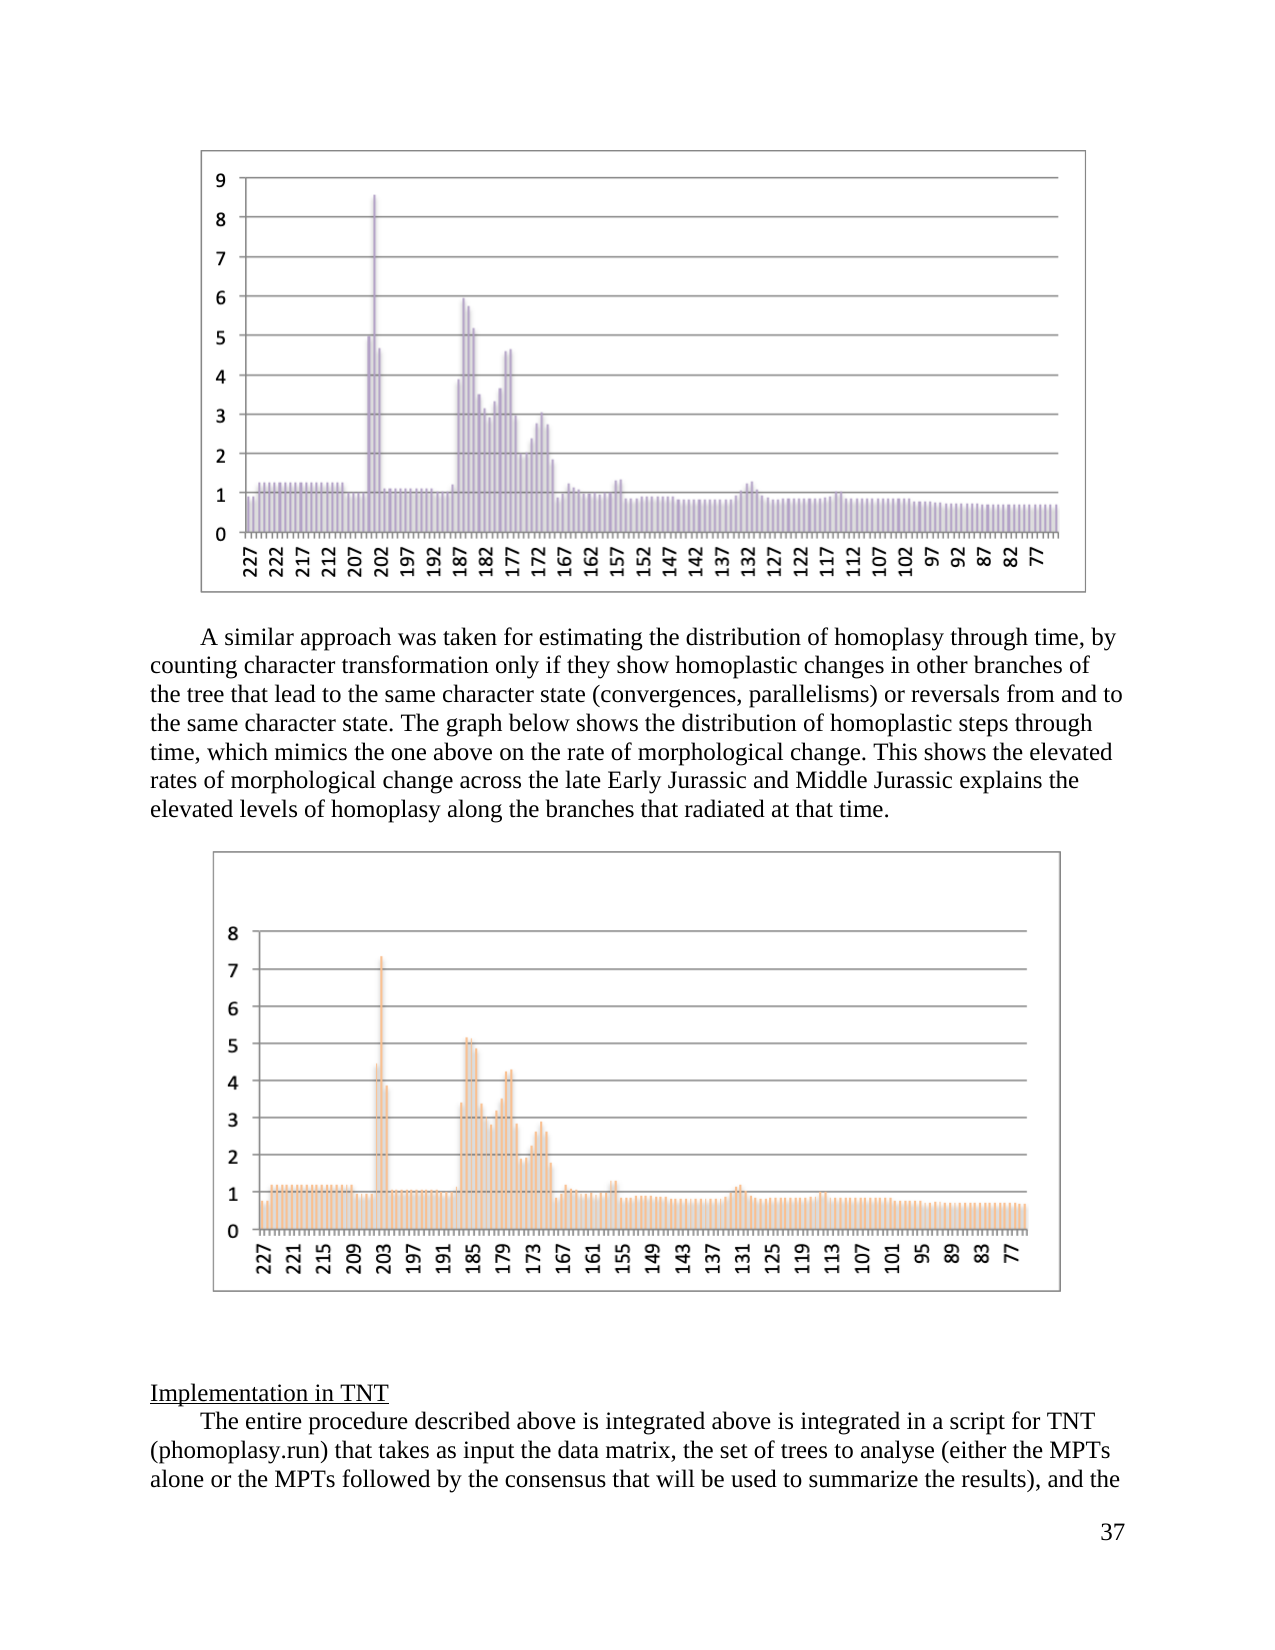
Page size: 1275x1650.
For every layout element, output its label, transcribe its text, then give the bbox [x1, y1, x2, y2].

text The entire procedure described above is integrated above is integrated in a script for TNT (phomoplasy.run) that takes as input the data matrix, the set of trees to analyse (either the MPTs alone or the MPTs followed by the consensus that will be used to summarize the results), and the [150, 1406, 1125, 1493]
text A similar approach was taken for estimating the distribution of homoplasy through time, by counting character transformation only if they show homoplastic changes in other branches of the tree that lead to the same character state (convergences, parallelisms) or reversals from and to the same character state. The graph below shows the distribution of homoplastic steps through time, which mimics the one above on the rate of morphological change. This shows the elevated rates of morphological change across the late Early Jurassic and Middle Jurassic explains the elevated levels of homoplasy along the branches that radiated at that time. [150, 622, 1125, 823]
picture [200, 150, 1087, 593]
picture [212, 851, 1062, 1292]
text Implementation in TNT [150, 1378, 1125, 1406]
